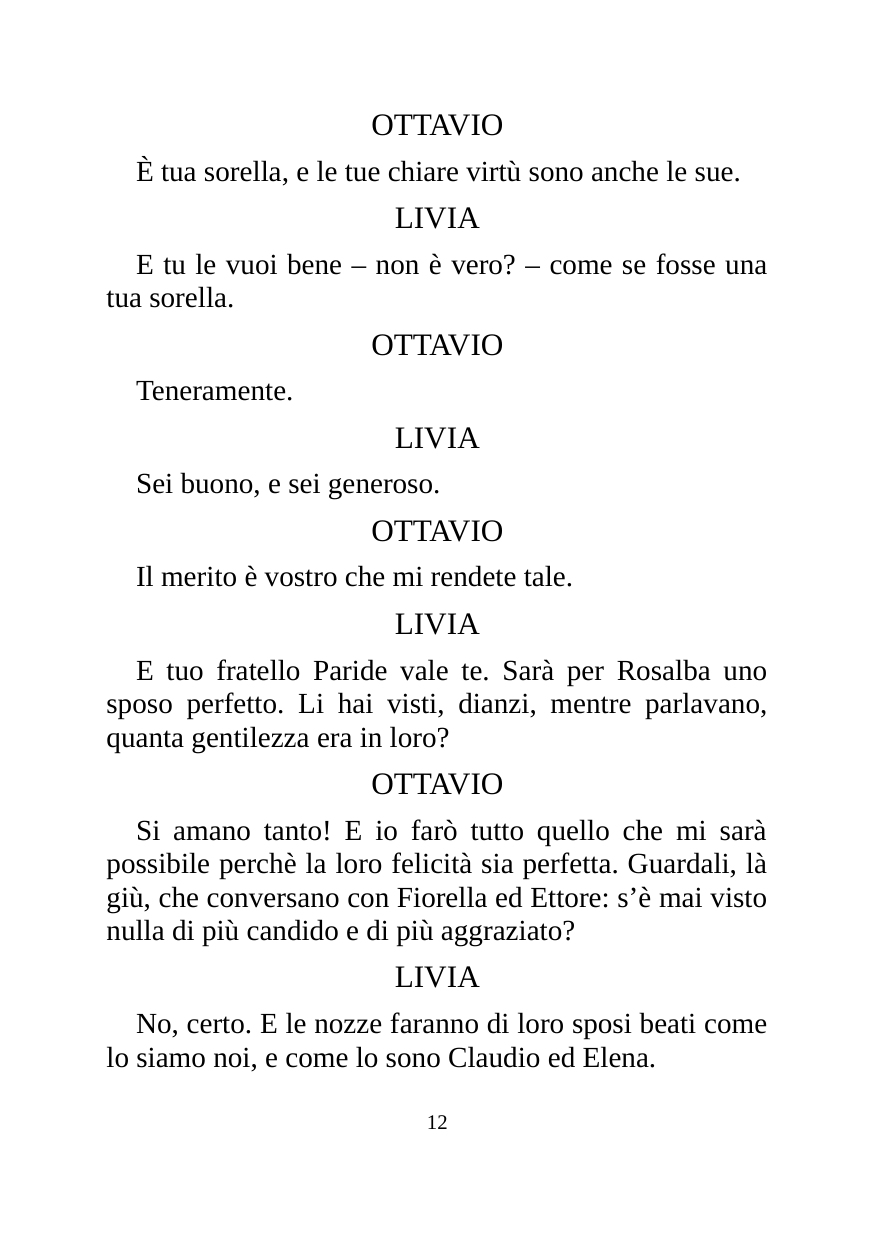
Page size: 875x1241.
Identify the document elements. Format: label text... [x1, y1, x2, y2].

text OTTAVIO [106, 512, 768, 548]
text È tua sorella, e le tue chiare virtù sono anche le sue. [106, 154, 768, 187]
text OTTAVIO [106, 106, 768, 142]
text LIVIA [106, 419, 768, 455]
text Sei buono, e sei generoso. [106, 467, 768, 500]
text No, certo. E le nozze faranno di loro sposi beati come lo siamo noi, e come lo sono Claudio ed Elena. [106, 1006, 768, 1073]
text Il merito è vostro che mi rendete tale. [106, 559, 768, 593]
text LIVIA [106, 605, 768, 641]
text OTTAVIO [106, 765, 768, 801]
text LIVIA [106, 959, 768, 994]
text Teneramente. [106, 373, 768, 407]
text OTTAVIO [106, 326, 768, 362]
text E tuo fratello Paride vale te. Sarà per Rosalba uno sposo perfetto. Li hai visti, dianzi, mentre parlavano, quanta gentilezza era in loro? [106, 653, 768, 753]
text LIVIA [106, 199, 768, 235]
text Si amano tanto! E io farò tutto quello che mi sarà possibile perchè la loro felicità sia perfetta. Guardali, là giù, che conversano con Fiorella ed Ettore: s’è mai visto nulla di più candido e di più aggraziato? [106, 813, 768, 947]
text E tu le vuoi bene – non è vero? – come se fosse una tua sorella. [106, 247, 768, 314]
